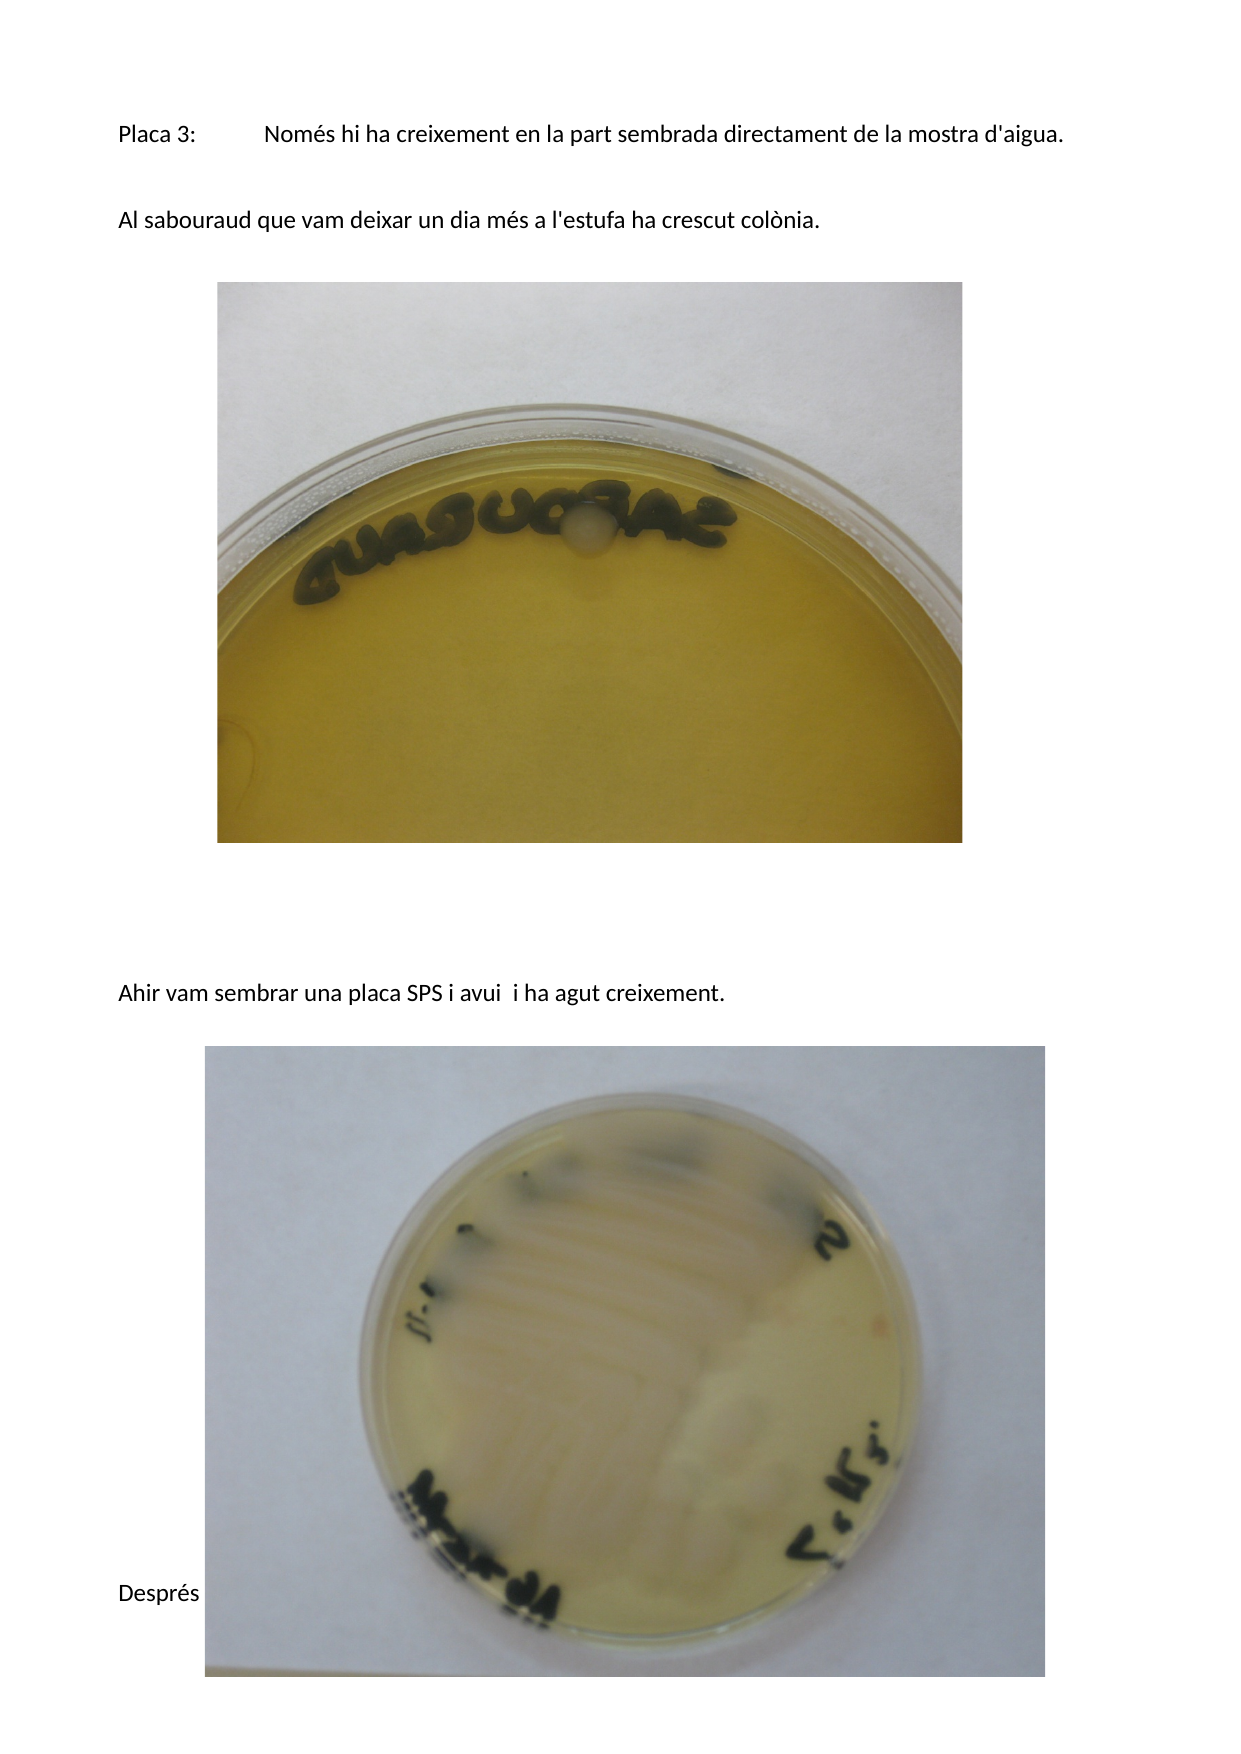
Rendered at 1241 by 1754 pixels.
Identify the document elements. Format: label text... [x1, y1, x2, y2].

text Ahir vam sembrar una placa SPS i avui i ha agut creixement. [118, 977, 1122, 1007]
text Després [118, 1577, 204, 1608]
text [1046, 1577, 1122, 1608]
text Placa 3: Només hi ha creixement en la part sembrada directament de la mostra d'aigua. [118, 118, 1122, 149]
text Al sabouraud que vam deixar un dia més a l'estufa ha crescut colònia. [118, 204, 1122, 235]
